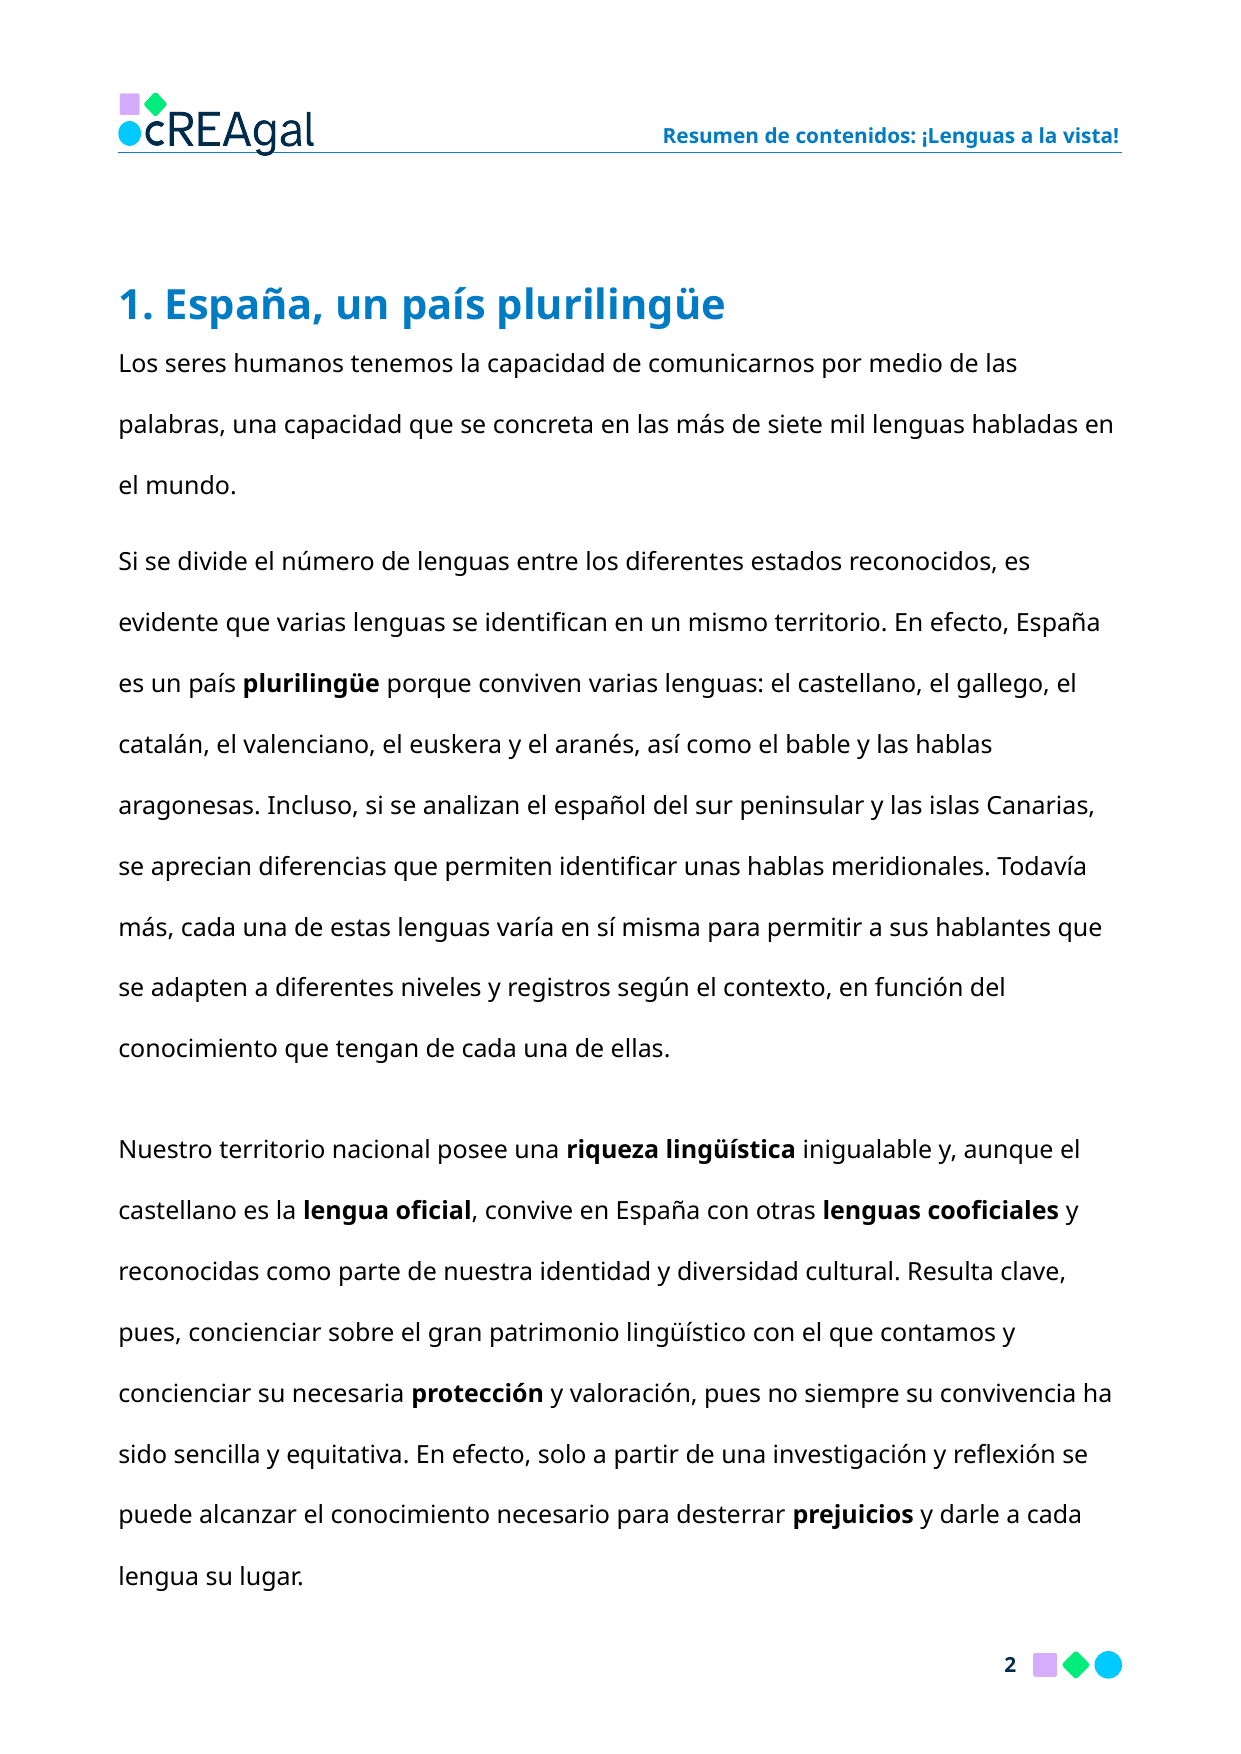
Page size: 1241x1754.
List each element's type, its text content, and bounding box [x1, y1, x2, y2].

picture [118, 93, 314, 156]
text Los seres humanos tenemos la capacidad de comunicarnos por medio de las palabras, una capacidad que se concreta en las más de siete mil lenguas habladas en el mundo. [118, 346, 1122, 502]
subtitle 1. España, un país plurilingüe [118, 275, 1122, 331]
text Nuestro territorio nacional posee una riqueza lingüística inigualable y, aunque el castellano es la lengua oficial, convive en España con otras lenguas cooficiales y reconocidas como parte de nuestra identidad y diversidad cultural. Resulta clave, pues, concienciar sobre el gran patrimonio lingüístico con el que contamos y concienciar su necesaria protección y valoración, pues no siempre su convivencia ha sido sencilla y equitativa. En efecto, solo a partir de una investigación y reflexión se puede alcanzar el conocimiento necesario para desterrar prejuicios y darle a cada lengua su lugar. [118, 1132, 1122, 1592]
text Si se divide el número de lenguas entre los diferentes estados reconocidos, es evidente que varias lenguas se identifican en un mismo territorio. En efecto, España es un país plurilingüe porque conviven varias lenguas: el castellano, el gallego, el catalán, el valenciano, el euskera y el aranés, así como el bable y las hablas aragonesas. Incluso, si se analizan el español del sur peninsular y las islas Canarias, se aprecian diferencias que permiten identificar unas hablas meridionales. Todavía más, cada una de estas lenguas varía en sí misma para permitir a sus hablantes que se adapten a diferentes niveles y registros según el contexto, en función del conocimiento que tengan de cada una de ellas. [118, 543, 1122, 1065]
